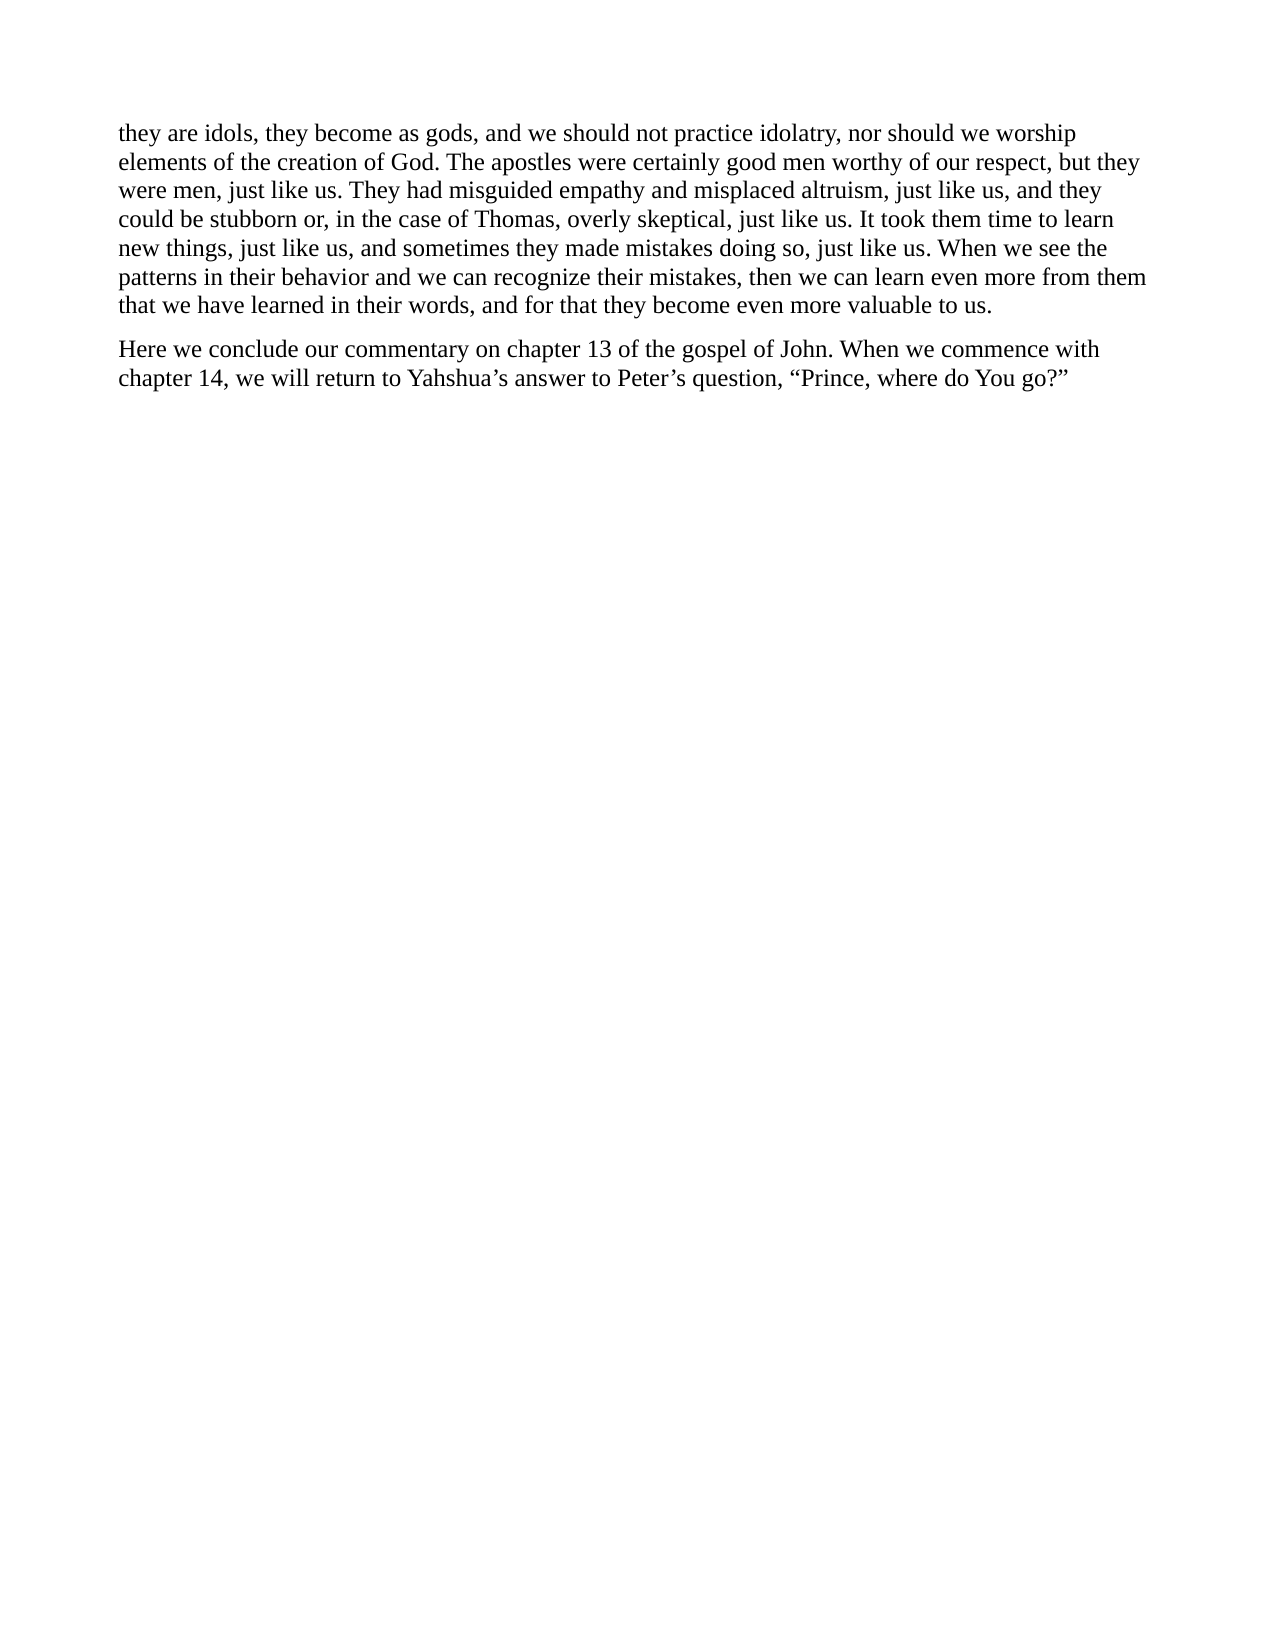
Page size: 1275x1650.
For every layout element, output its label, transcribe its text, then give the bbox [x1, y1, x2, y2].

text they are idols, they become as gods, and we should not practice idolatry, nor should we worship elements of the creation of God. The apostles were certainly good men worthy of our respect, but they were men, just like us. They had misguided empathy and misplaced altruism, just like us, and they could be stubborn or, in the case of Thomas, overly skeptical, just like us. It took them time to learn new things, just like us, and sometimes they made mistakes doing so, just like us. When we see the patterns in their behavior and we can recognize their mistakes, then we can learn even more from them that we have learned in their words, and for that they become even more valuable to us. [118, 118, 1157, 319]
text Here we conclude our commentary on chapter 13 of the gospel of John. When we commence with chapter 14, we will return to Yahshua’s answer to Peter’s question, “Prince, where do You go?” [118, 334, 1157, 391]
